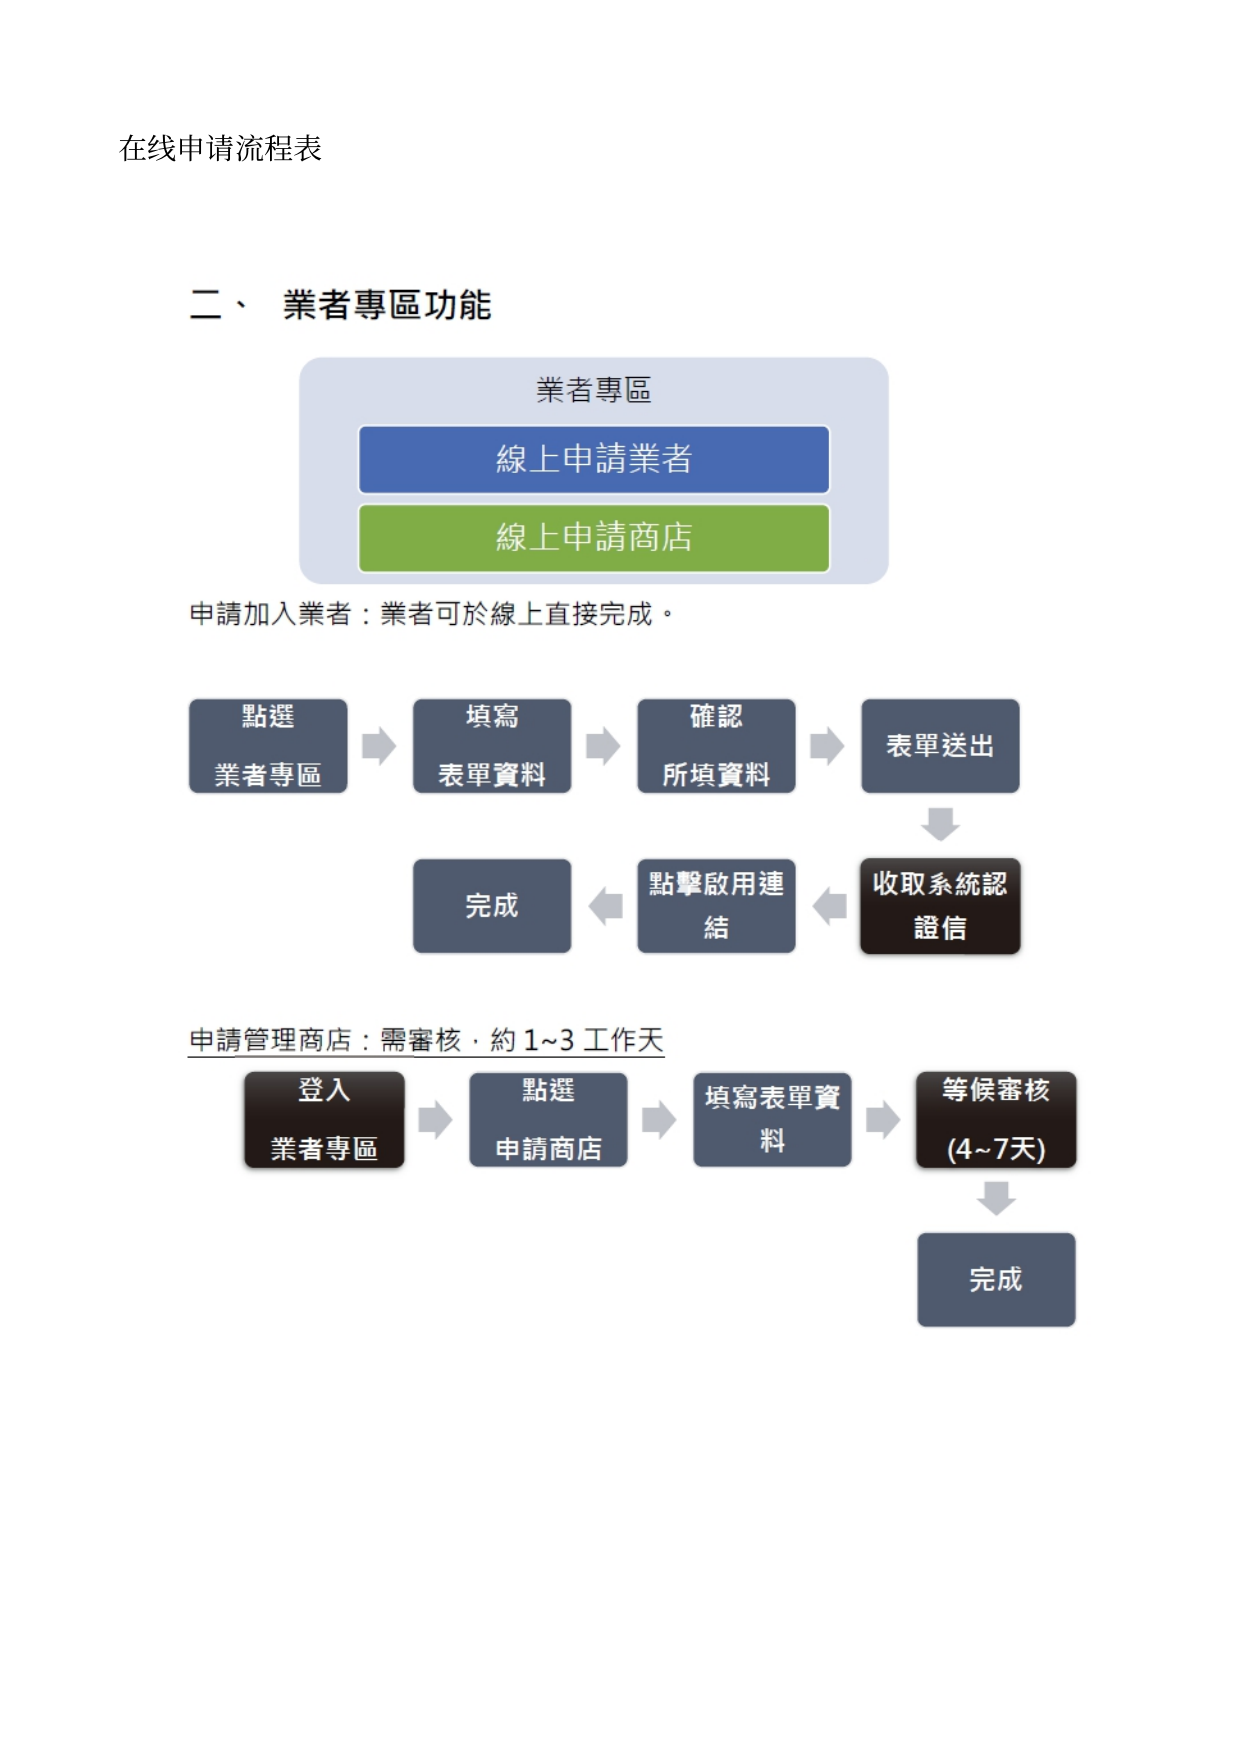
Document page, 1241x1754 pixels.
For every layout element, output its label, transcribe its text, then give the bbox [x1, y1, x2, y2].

text 在线申请流程表 [118, 118, 1122, 170]
picture [107, 272, 1112, 1392]
